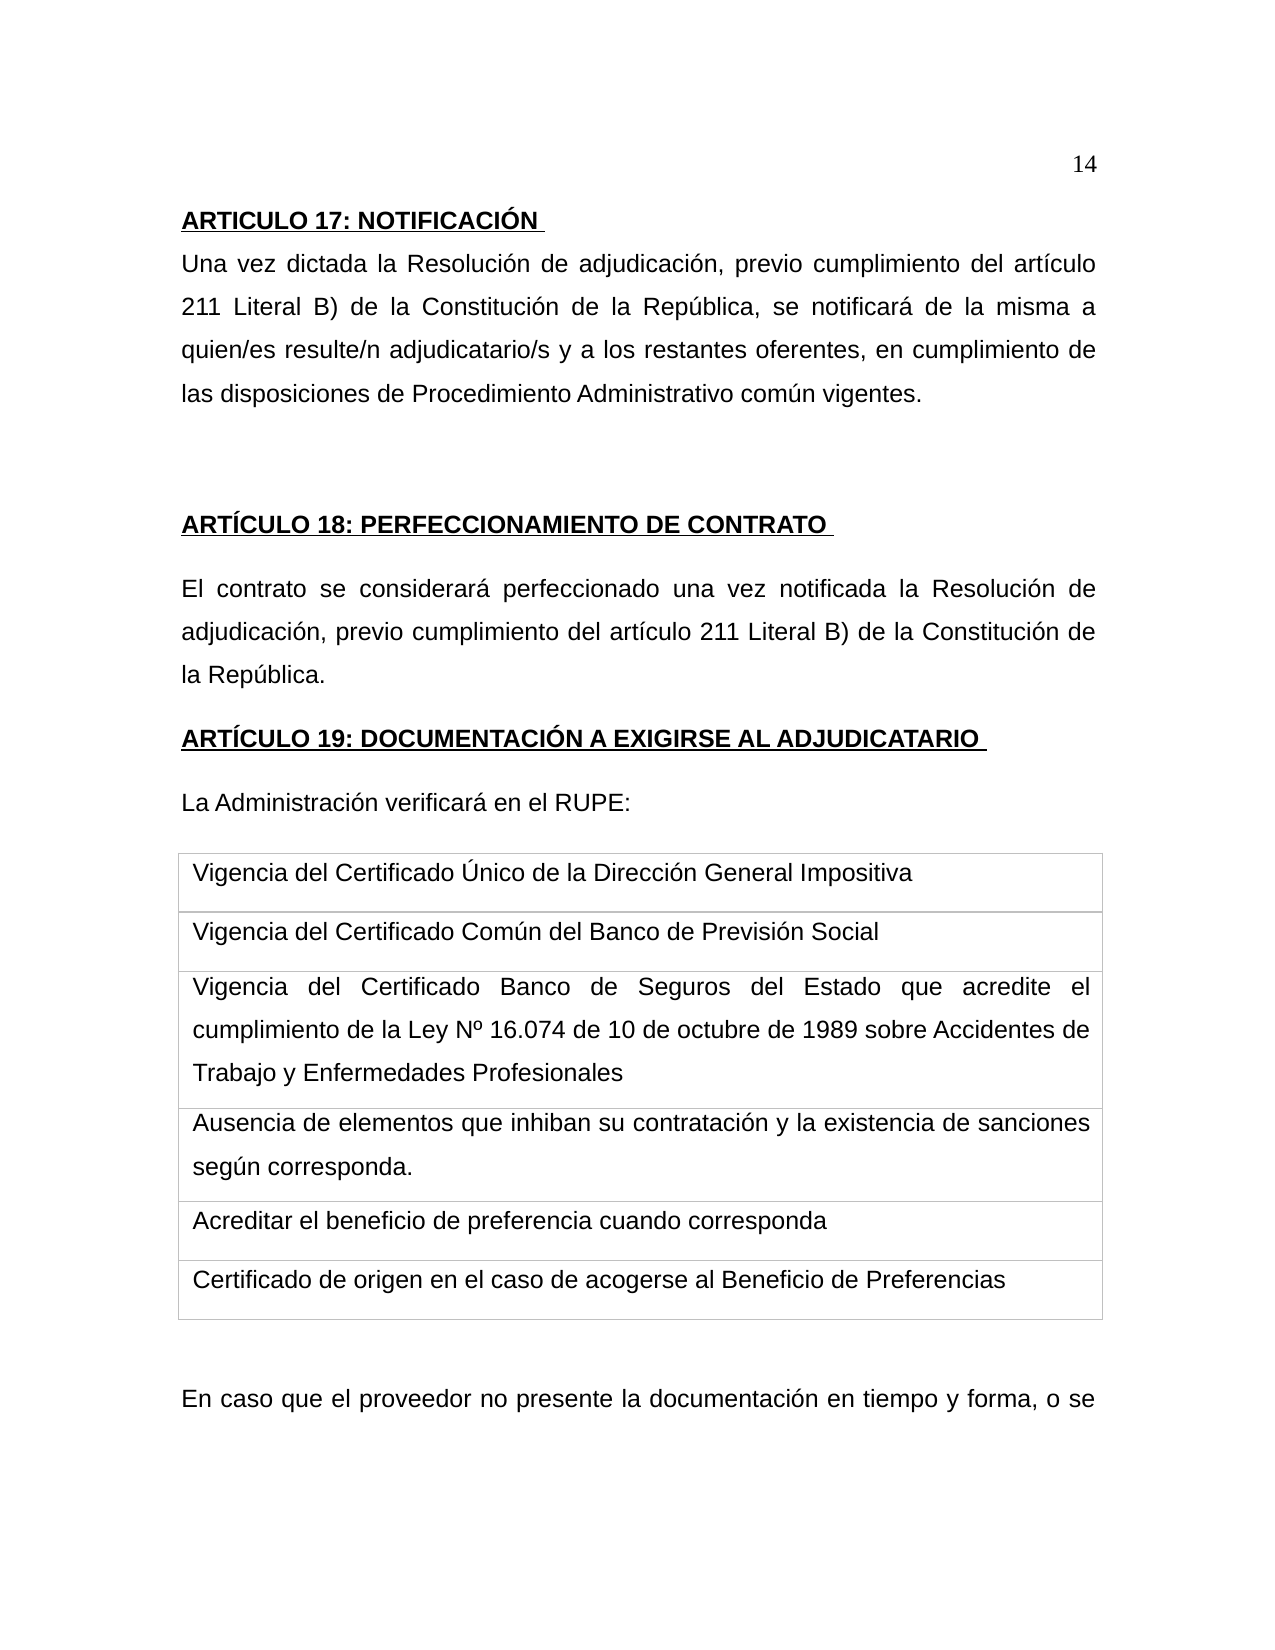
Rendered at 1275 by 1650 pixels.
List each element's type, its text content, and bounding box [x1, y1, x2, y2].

subtitle ARTÍCULO 18: PERFECCIONAMIENTO DE CONTRATO [181, 510, 1097, 539]
text El contrato se considerará perfeccionado una vez notificada la Resolución de adjudicación, previo cumplimiento del artículo 211 Literal B) de la Constitución de la República. [181, 574, 1097, 689]
table_header Vigencia del Certificado Único de la Dirección General Impositiva [179, 854, 1102, 911]
text En caso que el proveedor no presente la documentación en tiempo y forma, o se [181, 1384, 1097, 1413]
table_cell Ausencia de elementos que inhiban su contratación y la existencia de sanciones según corresponda. [179, 1109, 1102, 1201]
text La Administración verificará en el RUPE: [181, 788, 1097, 817]
subtitle ARTÍCULO 19: DOCUMENTACIÓN A EXIGIRSE AL ADJUDICATARIO [181, 724, 1097, 753]
table_cell Vigencia del Certificado Común del Banco de Previsión Social [179, 913, 1102, 971]
table_cell Certificado de origen en el caso de acogerse al Beneficio de Preferencias [179, 1261, 1102, 1319]
text Una vez dictada la Resolución de adjudicación, previo cumplimiento del artículo 211 Literal B) de la Constitución de la República, se notificará de la misma a quien/es resulte/n adjudicatario/s y a los restantes oferentes, en cumplimiento de las disposiciones de Procedimiento Administrativo común vigentes. [181, 249, 1097, 407]
table_cell Vigencia del Certificado Banco de Seguros del Estado que acredite el cumplimiento de la Ley Nº 16.074 de 10 de octubre de 1989 sobre Accidentes de Trabajo y Enfermedades Profesionales [179, 972, 1102, 1107]
table_cell Acreditar el beneficio de preferencia cuando corresponda [179, 1202, 1102, 1260]
text ARTICULO 17: NOTIFICACIÓN [181, 206, 1097, 235]
